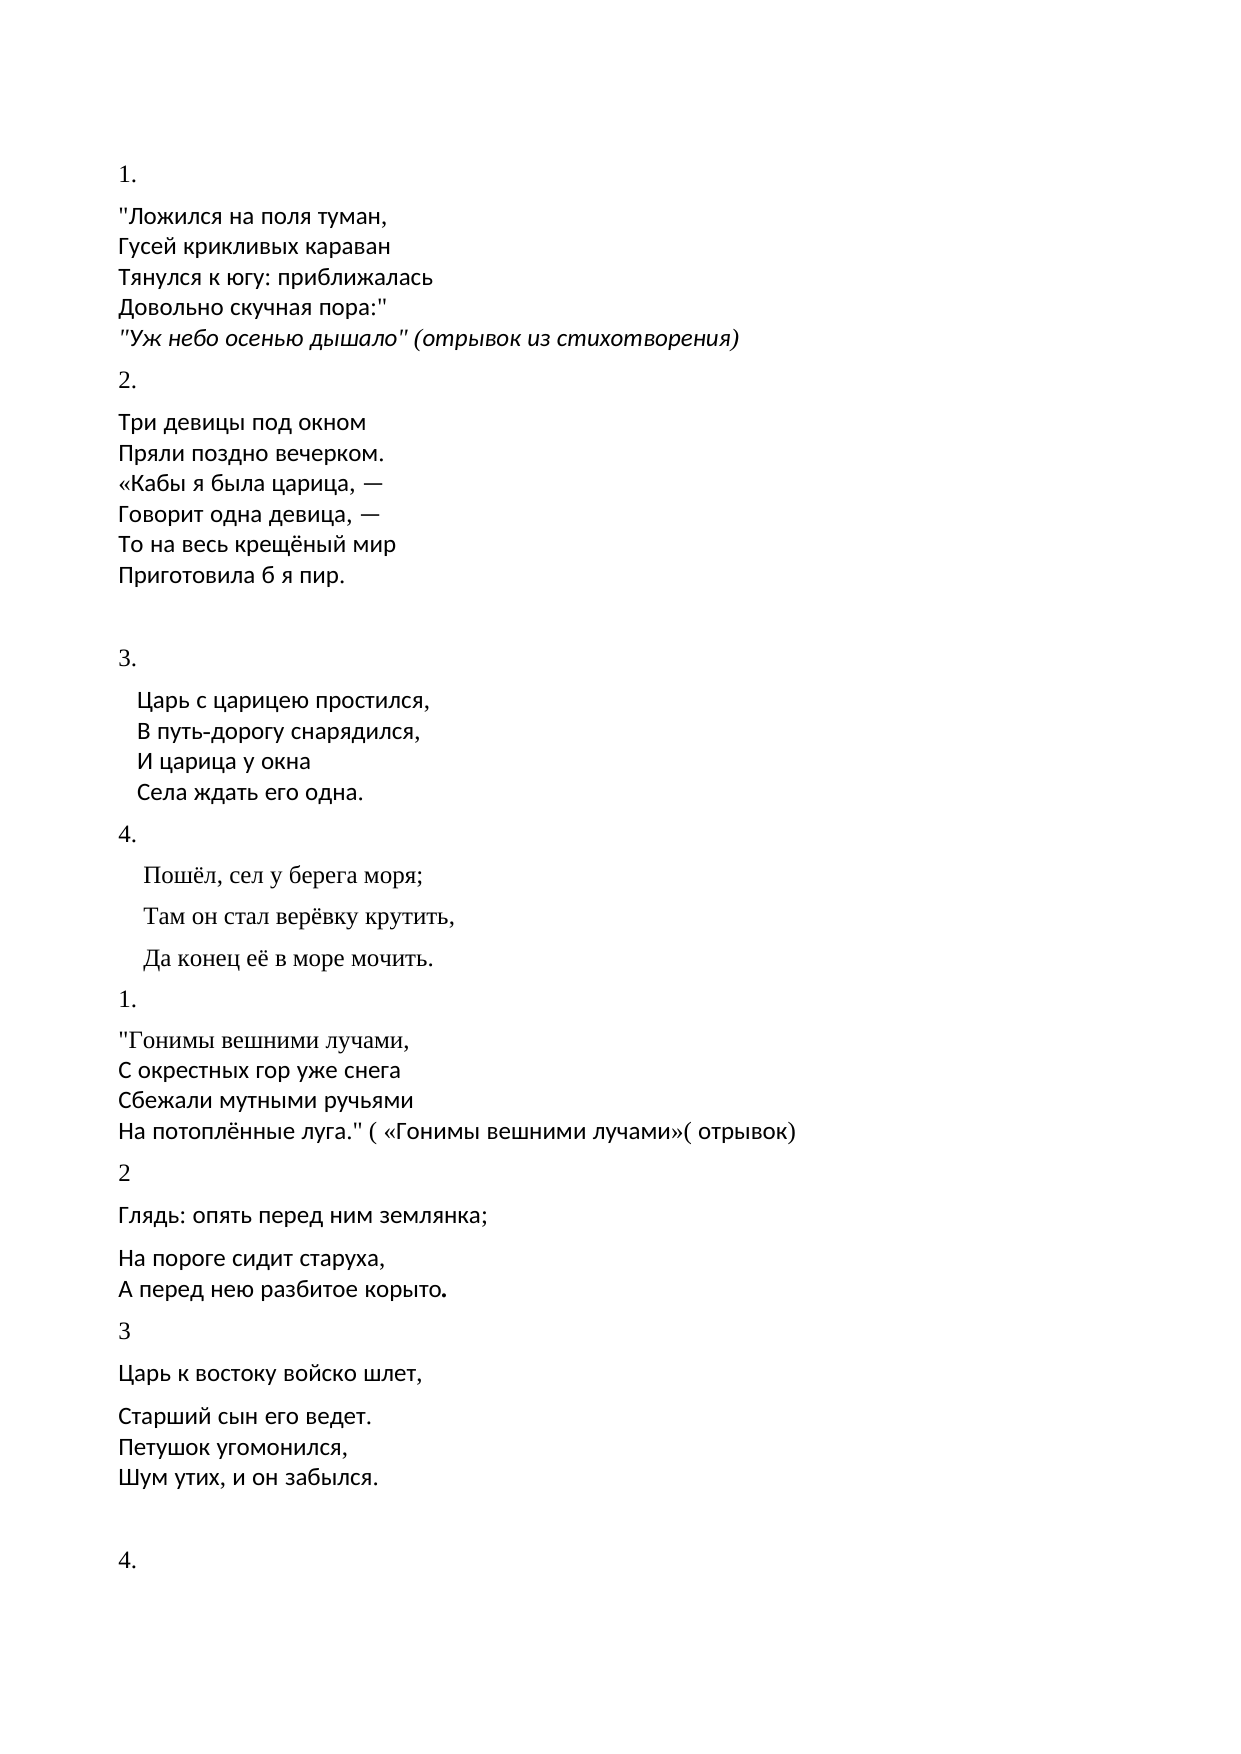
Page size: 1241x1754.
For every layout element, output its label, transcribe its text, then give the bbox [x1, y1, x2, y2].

text Царь к востоку войско шлет, [118, 1357, 1122, 1388]
text 2. [118, 365, 1122, 394]
text 2 [118, 1158, 1122, 1187]
text На пороге сидит старуха, А перед нею разбитое корыто. [118, 1242, 1122, 1303]
text Глядь: опять перед ним землянка; [118, 1199, 1122, 1230]
text "Ложился на поля туман, Гусей крикливых караван Тянулся к югу: приближалась Довольно скучная пора:" "Уж небо осенью дышало" (отрывок из стихотворения) [118, 200, 1122, 352]
text Царь с царицею простился, В путь-дорогу снарядился, И царица у окна Села ждать его одна. [137, 684, 1122, 806]
text 4. [118, 1545, 1122, 1574]
text 1. [118, 984, 1122, 1013]
text 4. [118, 819, 1122, 848]
text Три девицы под окном Пряли поздно вечерком. «Кабы я была царица, — Говорит одна девица, — То на весь крещёный мир Приготовила б я пир. [118, 406, 1122, 589]
text Там он стал верёвку крутить, [118, 901, 1122, 930]
text Пошёл, сел у берега моря; [118, 860, 1122, 889]
text 1. [118, 159, 1122, 187]
text "Гонимы вешними лучами, С окрестных гор уже снега Сбежали мутными ручьями На потоплённые луга." ( «Гонимы вешними лучами»( отрывок) [118, 1025, 1122, 1146]
text Да конец её в море мочить. [118, 943, 1122, 971]
text 3 [118, 1316, 1122, 1344]
text 3. [118, 643, 1122, 672]
text Старший сын его ведет. Петушок угомонился, Шум утих, и он забылся. [118, 1400, 1122, 1492]
